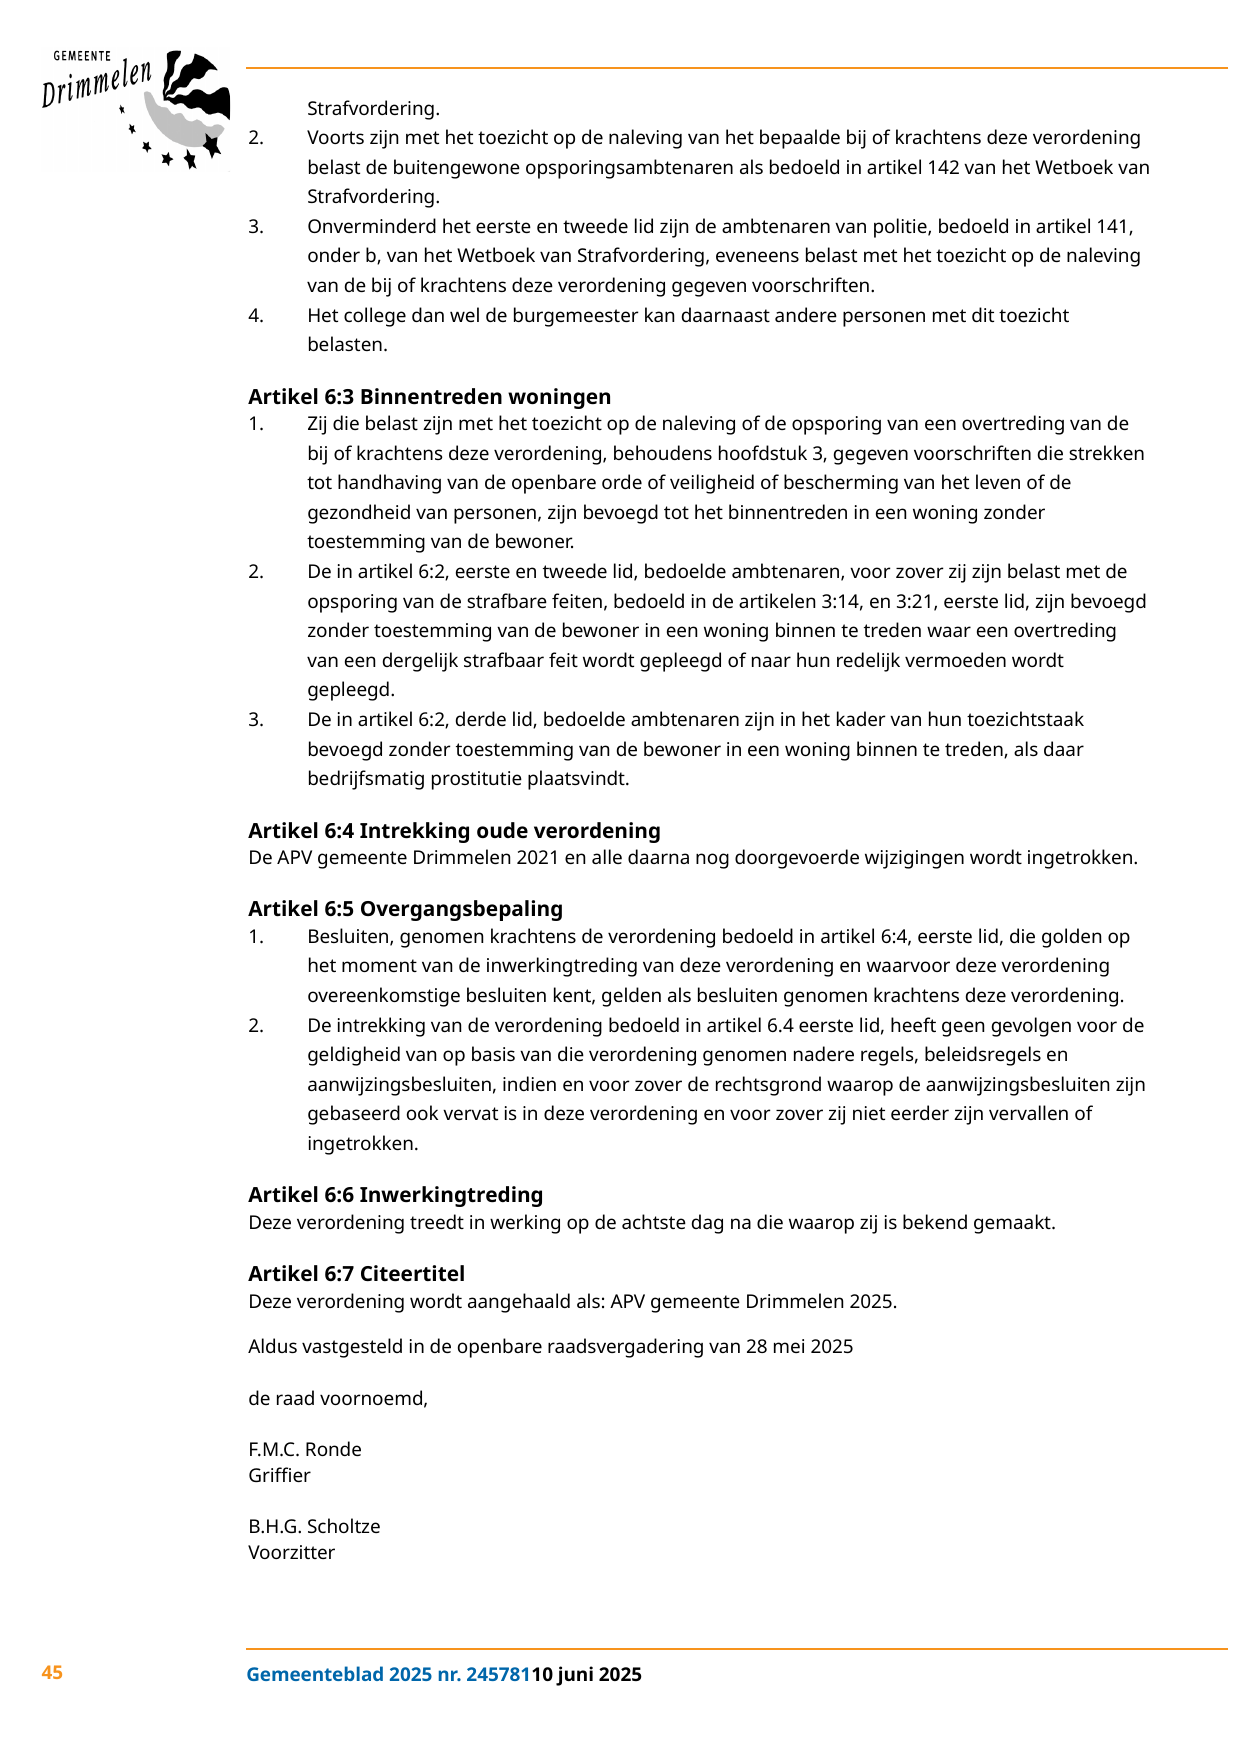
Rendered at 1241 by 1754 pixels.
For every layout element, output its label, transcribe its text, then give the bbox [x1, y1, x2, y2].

text De APV gemeente Drimmelen 2021 en alle daarna nog doorgevoerde wijzigingen wordt ingetrokken. [248, 844, 1152, 870]
text Deze verordening treedt in werking op de achtste dag na die waarop zij is bekend gemaakt. [248, 1209, 1152, 1235]
text de raad voornoemd, [248, 1385, 1152, 1411]
list Besluiten, genomen krachtens de verordening bedoeld in artikel 6:4, eerste lid, die golden op het moment van de inwerkingtreding van deze verordening en waarvoor deze verordening overeenkomstige besluiten kent, gelden als besluiten genomen krachtens deze verordening. [248, 923, 1152, 1008]
picture [41, 47, 231, 172]
text Deze verordening wordt aangehaald als: APV gemeente Drimmelen 2025. [248, 1288, 1152, 1313]
text Voorzitter [248, 1539, 1152, 1565]
list De in artikel 6:2, derde lid, bedoelde ambtenaren zijn in het kader van hun toezichtstaak bevoegd zonder toestemming van de bewoner in een woning binnen te treden, als daar bedrijfsmatig prostitutie plaatsvindt. [248, 706, 1152, 791]
list Voorts zijn met het toezicht op de naleving van het bepaalde bij of krachtens deze verordening belast de buitengewone opsporingsambtenaren als bedoeld in artikel 142 van het Wetboek van Strafvordering. [248, 124, 1152, 209]
text Artikel 6:3 Binnentreden woningen [248, 382, 1152, 410]
list Strafvordering. [248, 95, 1152, 121]
list Zij die belast zijn met het toezicht op de naleving of de opsporing van een overtreding van de bij of krachtens deze verordening, behoudens hoofdstuk 3, gegeven voorschriften die strekken tot handhaving van de openbare orde of veiligheid of bescherming van het leven of de gezondheid van personen, zijn bevoegd tot het binnentreden in een woning zonder toestemming van de bewoner. [248, 410, 1152, 554]
text B.H.G. Scholtze [248, 1513, 1152, 1539]
list De intrekking van de verordening bedoeld in artikel 6.4 eerste lid, heeft geen gevolgen voor de geldigheid van op basis van die verordening genomen nadere regels, beleidsregels en aanwijzingsbesluiten, indien en voor zover de rechtsgrond waarop de aanwijzingsbesluiten zijn gebaseerd ook vervat is in deze verordening en voor zover zij niet eerder zijn vervallen of ingetrokken. [248, 1012, 1152, 1156]
text Griffier [248, 1462, 1152, 1488]
text F.M.C. Ronde [248, 1436, 1152, 1462]
text Artikel 6:6 Inwerkingtreding [248, 1181, 1152, 1209]
list De in artikel 6:2, eerste en tweede lid, bedoelde ambtenaren, voor zover zij zijn belast met de opsporing van de strafbare feiten, bedoeld in de artikelen 3:14, en 3:21, eerste lid, zijn bevoegd zonder toestemming van de bewoner in een woning binnen te treden waar een overtreding van een dergelijk strafbaar feit wordt gepleegd of naar hun redelijk vermoeden wordt gepleegd. [248, 558, 1152, 702]
list Het college dan wel de burgemeester kan daarnaast andere personen met dit toezicht belasten. [248, 302, 1152, 357]
list Onverminderd het eerste en tweede lid zijn de ambtenaren van politie, bedoeld in artikel 141, onder b, van het Wetboek van Strafvordering, eveneens belast met het toezicht op de naleving van de bij of krachtens deze verordening gegeven voorschriften. [248, 213, 1152, 298]
text Aldus vastgesteld in de openbare raadsvergadering van 28 mei 2025 [248, 1333, 1152, 1359]
text Artikel 6:7 Citeertitel [248, 1259, 1152, 1288]
text Artikel 6:5 Overgangsbepaling [248, 894, 1152, 923]
text Artikel 6:4 Intrekking oude verordening [248, 816, 1152, 844]
